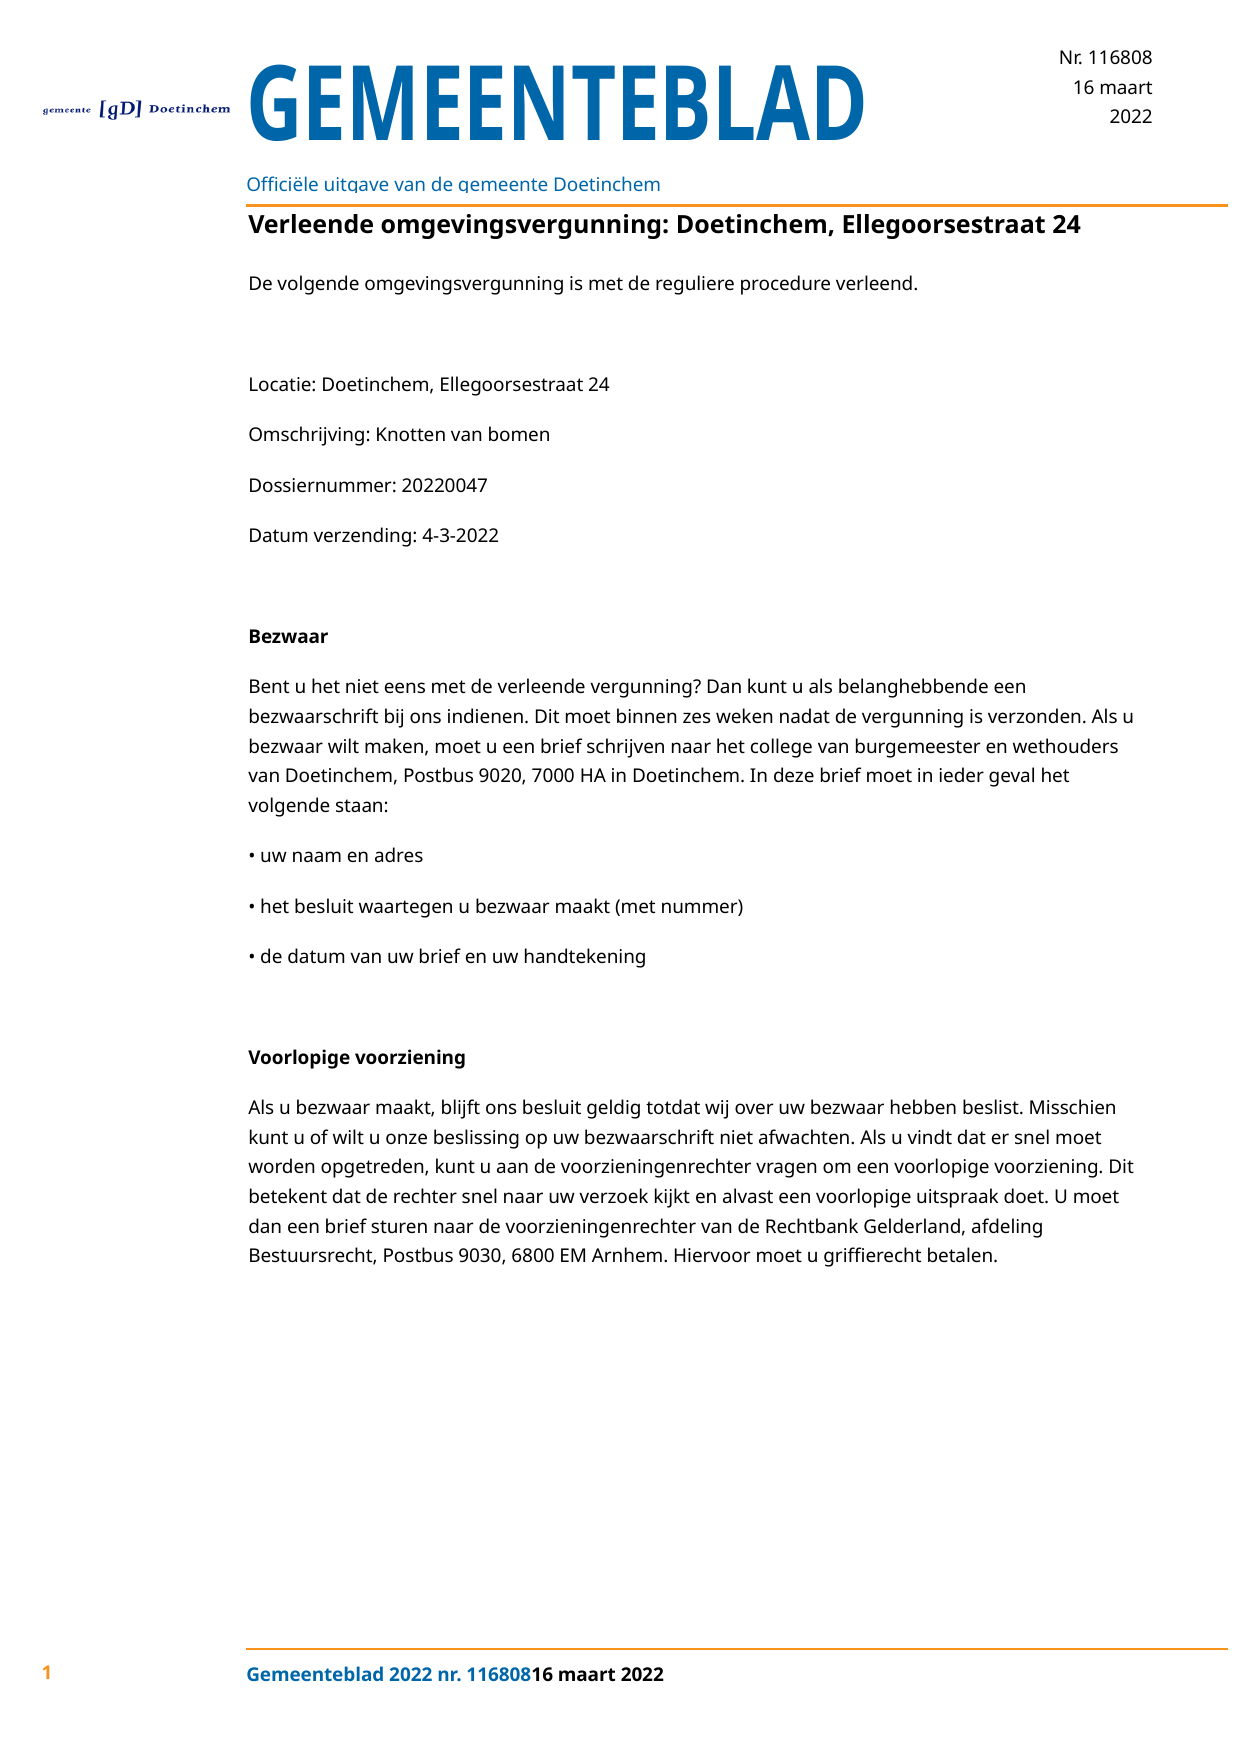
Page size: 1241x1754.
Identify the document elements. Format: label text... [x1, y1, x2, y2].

text • de datum van uw brief en uw handtekening [248, 943, 1152, 969]
text Verleende omgevingsvergunning: Doetinchem, Ellegoorsestraat 24 [248, 207, 1152, 241]
text Datum verzending: 4-3-2022 [248, 522, 1152, 548]
text • uw naam en adres [248, 842, 1152, 868]
picture [41, 47, 231, 172]
text Bezwaar [248, 623, 1152, 649]
text Omschrijving: Knotten van bomen [248, 422, 1152, 447]
text • het besluit waartegen u bezwaar maakt (met nummer) [248, 893, 1152, 918]
text Als u bezwaar maakt, blijft ons besluit geldig totdat wij over uw bezwaar hebben beslist. Misschien kunt u of wilt u onze beslissing op uw bezwaarschrift niet afwachten. Als u vindt dat er snel moet worden opgetreden, kunt u aan de voorzieningenrechter vragen om een voorlopige voorziening. Dit betekent dat de rechter snel naar uw verzoek kijkt en alvast een voorlopige uitspraak doet. U moet dan een brief sturen naar de voorzieningenrechter van de Rechtbank Gelderland, afdeling Bestuursrecht, Postbus 9030, 6800 EM Arnhem. Hiervoor moet u griffierecht betalen. [248, 1094, 1152, 1268]
text Voorlopige voorziening [248, 1044, 1152, 1070]
text Locatie: Doetinchem, Ellegoorsestraat 24 [248, 371, 1152, 397]
text De volgende omgevingsvergunning is met de reguliere procedure verleend. [248, 270, 1152, 296]
text Dossiernummer: 20220047 [248, 472, 1152, 498]
text Bent u het niet eens met de verleende vergunning? Dan kunt u als belanghebbende een bezwaarschrift bij ons indienen. Dit moet binnen zes weken nadat de vergunning is verzonden. Als u bezwaar wilt maken, moet u een brief schrijven naar het college van burgemeester en wethouders van Doetinchem, Postbus 9020, 7000 HA in Doetinchem. In deze brief moet in ieder geval het volgende staan: [248, 674, 1152, 818]
